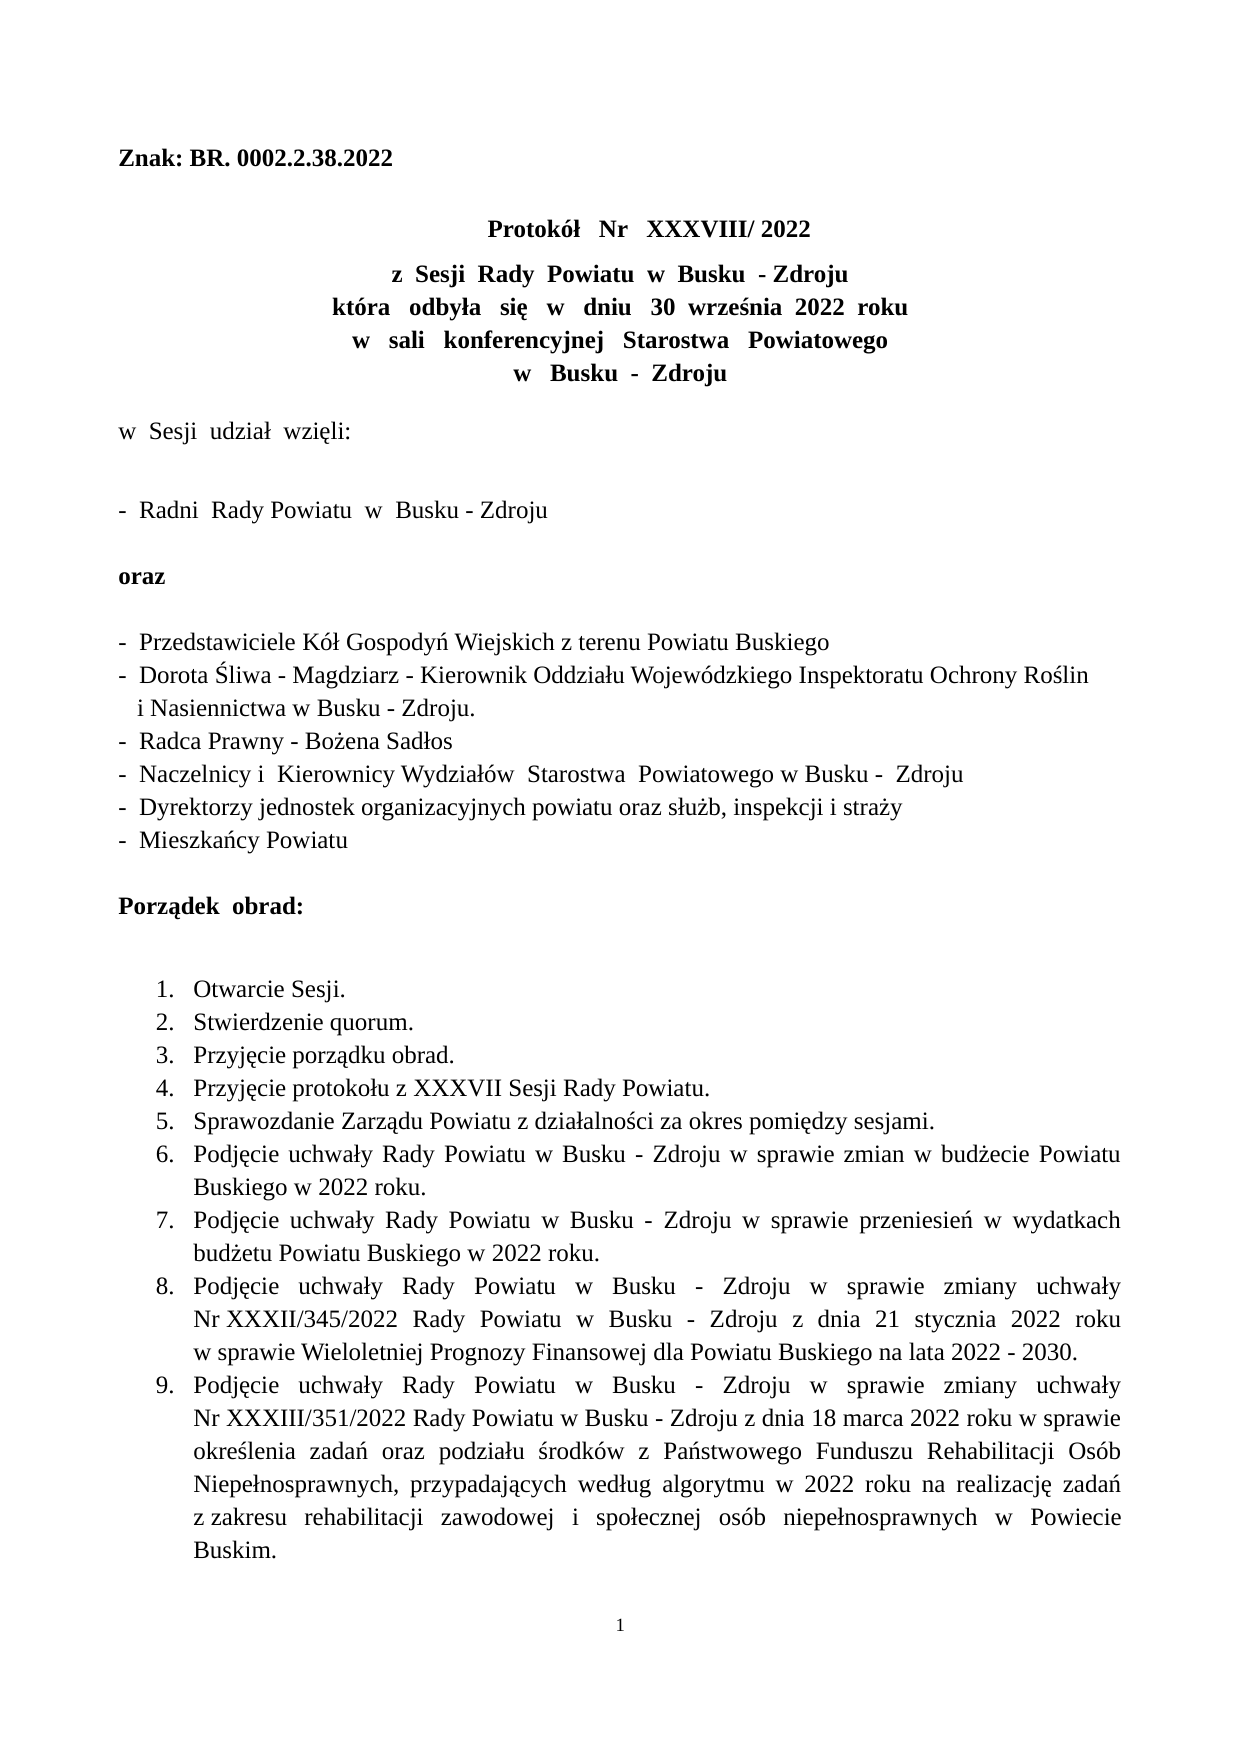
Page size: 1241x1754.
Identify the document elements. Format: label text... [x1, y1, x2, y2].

list - Przedstawiciele Kół Gospodyń Wiejskich z terenu Powiatu Buskiego [118, 627, 1122, 656]
list - Mieszkańcy Powiatu [118, 825, 1122, 854]
list i Nasiennictwa w Busku - Zdroju. [118, 693, 1122, 722]
list Stwierdzenie quorum. [156, 1007, 1122, 1036]
text Porządek obrad: [118, 891, 1122, 920]
list Otwarcie Sesji. [156, 974, 1122, 1002]
subtitle Znak: BR. 0002.2.38.2022 [118, 143, 1122, 172]
text w sali konferencyjnej Starostwa Powiatowego [118, 325, 1122, 354]
text która odbyła się w dniu 30 września 2022 roku [118, 292, 1122, 321]
list Radni Rady Powiatu w Busku - Zdroju [118, 495, 1122, 523]
list Podjęcie uchwały Rady Powiatu w Busku - Zdroju w sprawie przeniesień w wydatkach budżetu Powiatu Buskiego w 2022 roku. [156, 1205, 1122, 1267]
subtitle w Sesji udział wzięli: [118, 416, 1122, 445]
subtitle Protokół Nr XXXVIII/ 2022 [118, 214, 1122, 242]
text w Busku - Zdroju [118, 358, 1122, 387]
list Przyjęcie porządku obrad. [156, 1040, 1122, 1068]
list Podjęcie uchwały Rady Powiatu w Busku - Zdroju w sprawie zmiany uchwały Nr XXXII/345/2022 Rady Powiatu w Busku - Zdroju z dnia 21 stycznia 2022 roku w sprawie Wieloletniej Prognozy Finansowej dla Powiatu Buskiego na lata 2022 - 2030. [156, 1271, 1122, 1366]
list - Naczelnicy i Kierownicy Wydziałów Starostwa Powiatowego w Busku - Zdroju [118, 759, 1122, 788]
list Podjęcie uchwały Rady Powiatu w Busku - Zdroju w sprawie zmian w budżecie Powiatu Buskiego w 2022 roku. [156, 1139, 1122, 1201]
list oraz [118, 561, 1122, 589]
list - Radca Prawny - Bożena Sadłos [118, 726, 1122, 755]
list Przyjęcie protokołu z XXXVII Sesji Rady Powiatu. [156, 1073, 1122, 1102]
list - Dyrektorzy jednostek organizacyjnych powiatu oraz służb, inspekcji i straży [118, 792, 1122, 821]
text z Sesji Rady Powiatu w Busku - Zdroju [118, 259, 1122, 288]
list - Dorota Śliwa - Magdziarz - Kierownik Oddziału Wojewódzkiego Inspektoratu Ochrony Roślin [118, 660, 1122, 689]
list Podjęcie uchwały Rady Powiatu w Busku - Zdroju w sprawie zmiany uchwały Nr XXXIII/351/2022 Rady Powiatu w Busku - Zdroju z dnia 18 marca 2022 roku w sprawie określenia zadań oraz podziału środków z Państwowego Funduszu Rehabilitacji Osób Niepełnosprawnych, przypadających według algorytmu w 2022 roku na realizację zadań z zakresu rehabilitacji zawodowej i społecznej osób niepełnosprawnych w Powiecie Buskim. [156, 1370, 1122, 1564]
list Sprawozdanie Zarządu Powiatu z działalności za okres pomiędzy sesjami. [156, 1106, 1122, 1134]
